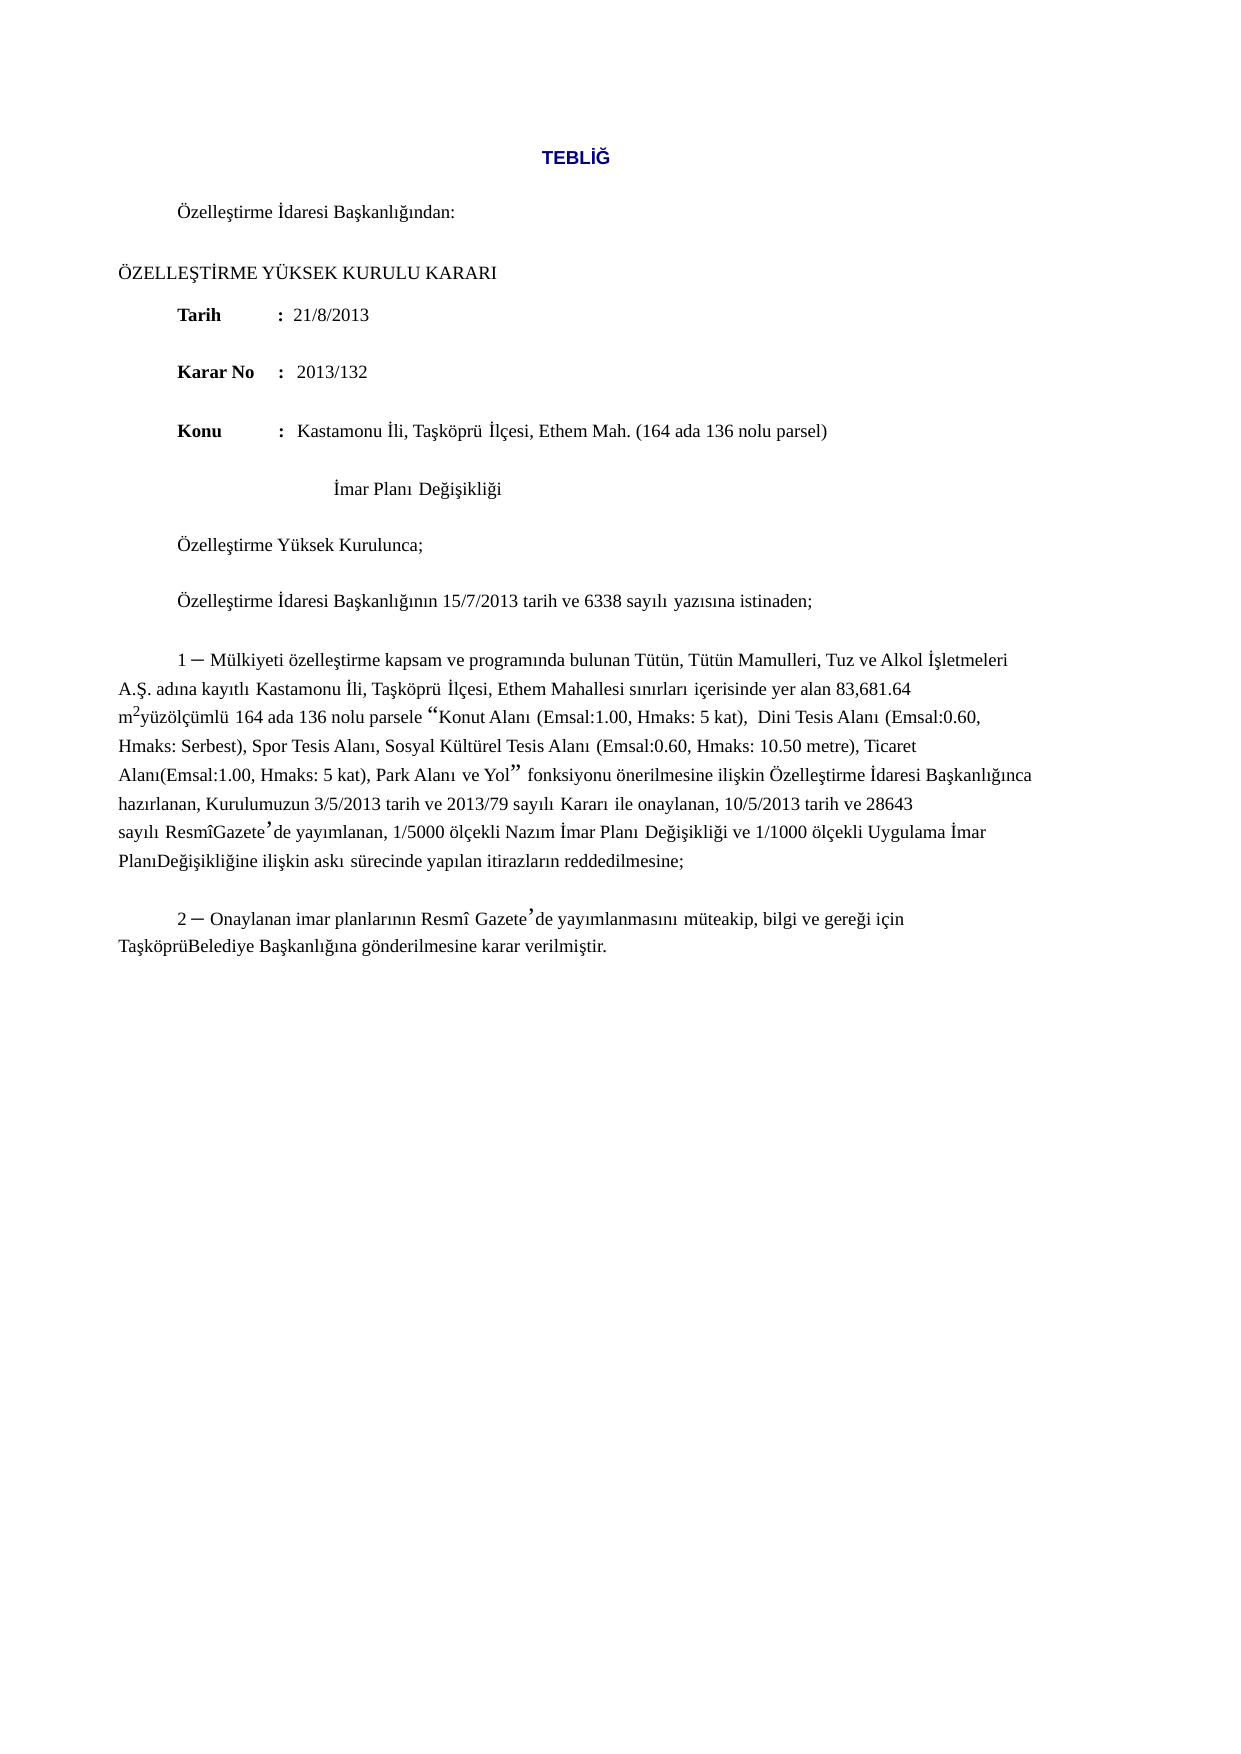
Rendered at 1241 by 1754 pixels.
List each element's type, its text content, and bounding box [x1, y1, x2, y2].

table_header TEBLİĞ [118, 147, 1034, 198]
table_cell Özelleştirme İdaresi Başkanlığından: ÖZELLEŞTİRME YÜKSEK KURULU KARARI Tarih : 21/8/2013 Karar No : 2013/132 Konu : Kastamonu İli, Taşköprü İlçesi, Ethem Mah. (164 ada 136 nolu parsel) İmar Planı Değişikliği Özelleştirme Yüksek Kurulunca; Özelleştirme İdaresi Başkanlığının 15/7/2013 tarih ve 6338 sayılı yazısına istinaden; 1 – Mülkiyeti özelleştirme kapsam ve programında bulunan Tütün, Tütün Mamulleri, Tuz ve Alkol İşletmeleri A.Ş. adına kayıtlı Kastamonu İli, Taşköprü İlçesi, Ethem Mahallesi sınırları içerisinde yer alan 83,681.64 m2yüzölçümlü 164 ada 136 nolu parsele “Konut Alanı (Emsal:1.00, Hmaks: 5 kat), Dini Tesis Alanı (Emsal:0.60, Hmaks: Serbest), Spor Tesis Alanı, Sosyal Kültürel Tesis Alanı (Emsal:0.60, Hmaks: 10.50 metre), Ticaret Alanı(Emsal:1.00, Hmaks: 5 kat), Park Alanı ve Yol” fonksiyonu önerilmesine ilişkin Özelleştirme İdaresi Başkanlığınca hazırlanan, Kurulumuzun 3/5/2013 tarih ve 2013/79 sayılı Kararı ile onaylanan, 10/5/2013 tarih ve 28643 sayılı ResmîGazete’de yayımlanan, 1/5000 ölçekli Nazım İmar Planı Değişikliği ve 1/1000 ölçekli Uygulama İmar PlanıDeğişikliğine ilişkin askı sürecinde yapılan itirazların reddedilmesine; 2 – Onaylanan imar planlarının Resmî Gazete’de yayımlanmasını müteakip, bilgi ve gereği için TaşköprüBelediye Başkanlığına gönderilmesine karar verilmiştir. [118, 198, 1034, 986]
